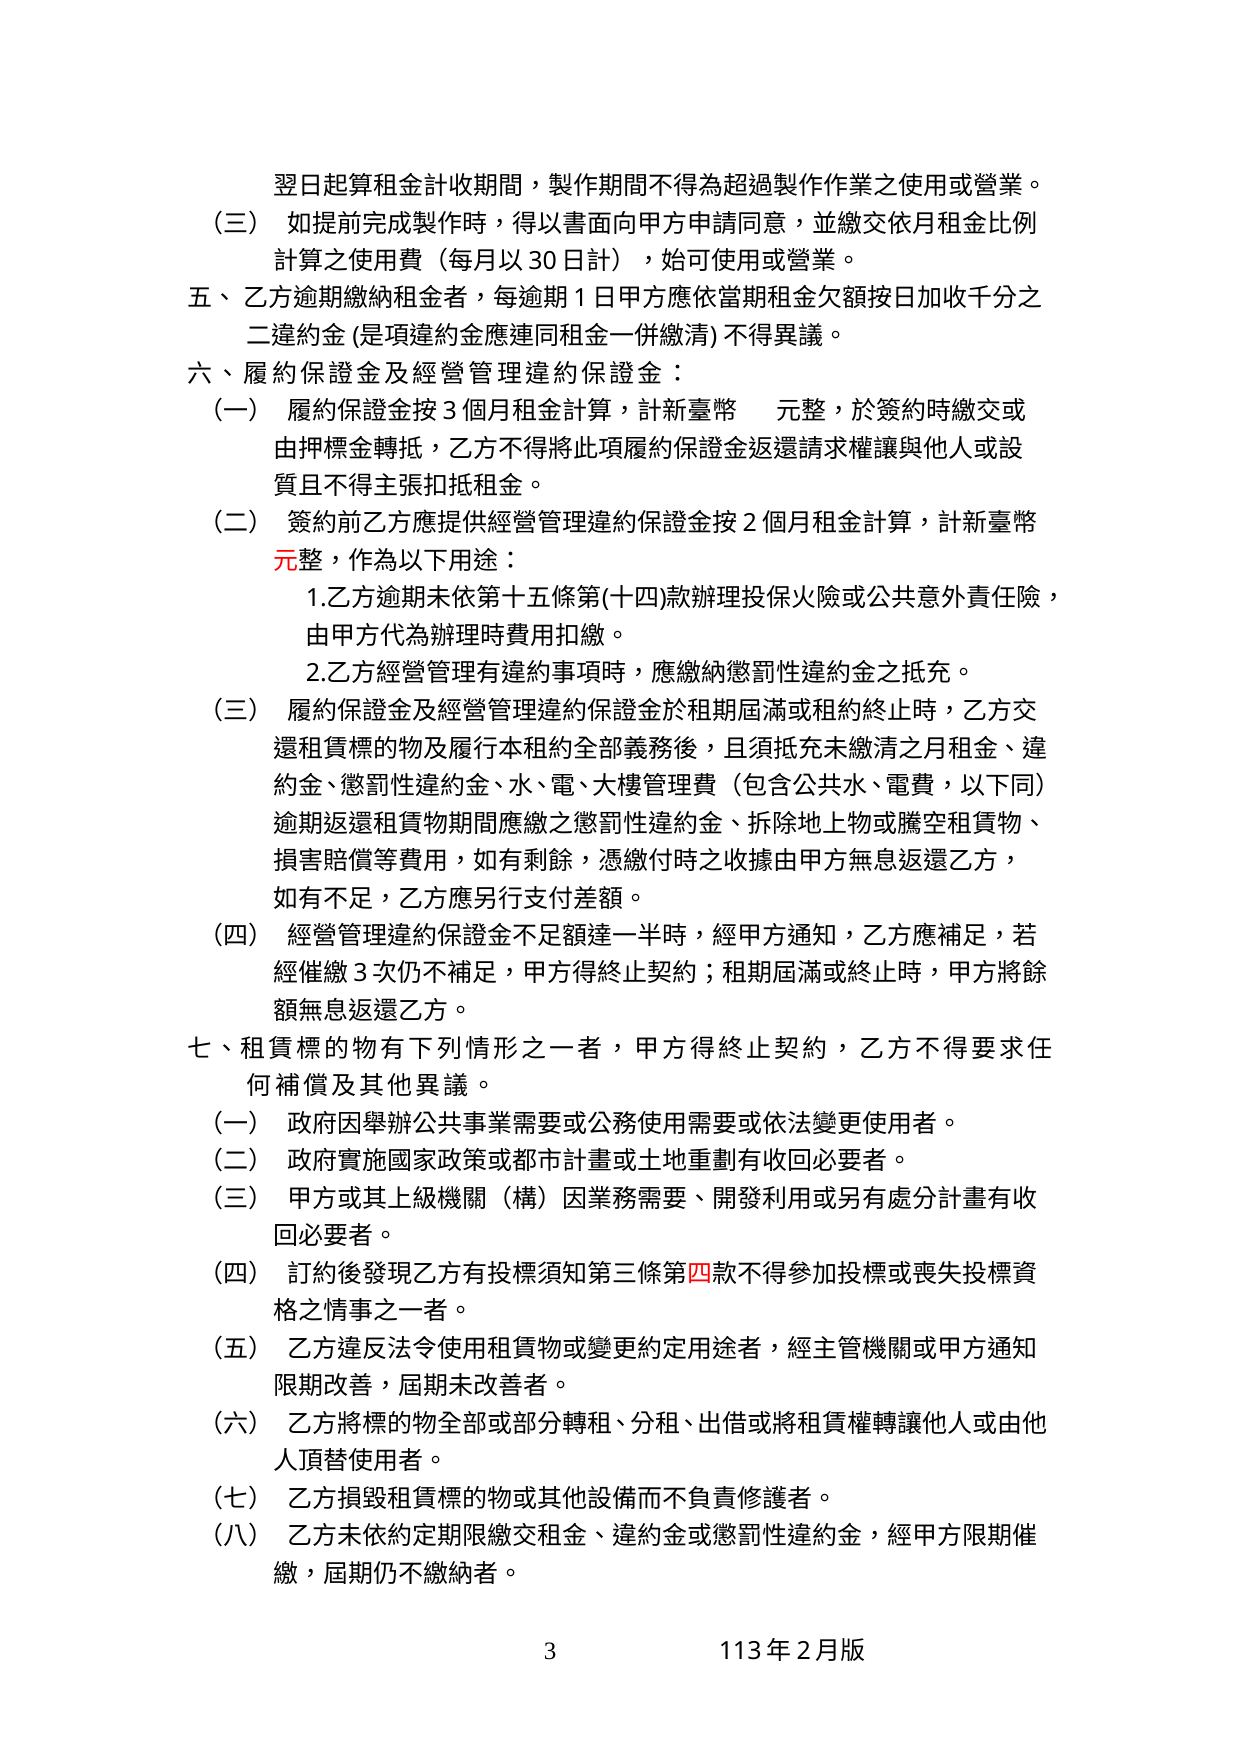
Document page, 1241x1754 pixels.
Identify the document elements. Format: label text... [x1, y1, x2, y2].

list 乙方損毀租賃標的物或其他設備而不負責修護者。 [198, 1477, 1047, 1514]
list 如提前完成製作時，得以書面向甲方申請同意，並繳交依月租金比例計算之使用費（每月以30日計），始可使用或營業。 [198, 202, 1047, 277]
list 2.乙方經營管理有違約事項時，應繳納懲罰性違約金之抵充。 [276, 652, 1053, 689]
list 翌日起算租金計收期間，製作期間不得為超過製作作業之使用或營業。 [198, 164, 1047, 202]
list 甲方或其上級機關（構）因業務需要、開發利用或另有處分計畫有收回必要者。 [198, 1177, 1047, 1252]
list 1.乙方逾期未依第十五條第(十四)款辦理投保火險或公共意外責任險，由甲方代為辦理時費用扣繳。 [276, 577, 1053, 652]
list 履約保證金及經營管理違約保證金於租期屆滿或租約終止時，乙方交還租賃標的物及履行本租約全部義務後，且須抵充未繳清之月租金、違約金、懲罰性違約金、水、電、大樓管理費（包含公共水、電費，以下同）、逾期返還租賃物期間應繳之懲罰性違約金、拆除地上物或騰空租賃物、損害賠償等費用，如有剩餘，憑繳付時之收據由甲方無息返還乙方，如有不足，乙方應另行支付差額。 [198, 689, 1047, 914]
text 五、 乙方逾期繳納租金者，每逾期1日甲方應依當期租金欠額按日加收千分之二違約金 (是項違約金應連同租金一併繳清) 不得異議。 [187, 277, 1053, 352]
list 乙方未依約定期限繳交租金、違約金或懲罰性違約金，經甲方限期催繳，屆期仍不繳納者。 [198, 1514, 1047, 1589]
list 乙方將標的物全部或部分轉租、分租、出借或將租賃權轉讓他人或由他人頂替使用者。 [198, 1402, 1047, 1477]
list 簽約前乙方應提供經營管理違約保證金按2個月租金計算，計新臺幣元整，作為以下用途： [198, 502, 1053, 577]
list 履約保證金按3個月租金計算，計新臺幣 元整，於簽約時繳交或由押標金轉抵，乙方不得將此項履約保證金返還請求權讓與他人或設質且不得主張扣抵租金。 [198, 389, 1047, 502]
list 政府實施國家政策或都市計畫或土地重劃有收回必要者。 [198, 1139, 1047, 1177]
list 訂約後發現乙方有投標須知第三條第四款不得參加投標或喪失投標資格之情事之一者。 [198, 1252, 1047, 1327]
list 政府因舉辦公共事業需要或公務使用需要或依法變更使用者。 [198, 1102, 1047, 1139]
text 六、履約保證金及經營管理違約保證金： [187, 352, 1053, 389]
list 乙方違反法令使用租賃物或變更約定用途者，經主管機關或甲方通知限期改善，屆期未改善者。 [198, 1327, 1047, 1402]
list 經營管理違約保證金不足額達一半時，經甲方通知，乙方應補足，若經催繳3次仍不補足，甲方得終止契約；租期屆滿或終止時，甲方將餘額無息返還乙方。 [198, 914, 1053, 1027]
text 七、租賃標的物有下列情形之一者，甲方得終止契約，乙方不得要求任何補償及其他異議。 [187, 1027, 1053, 1102]
